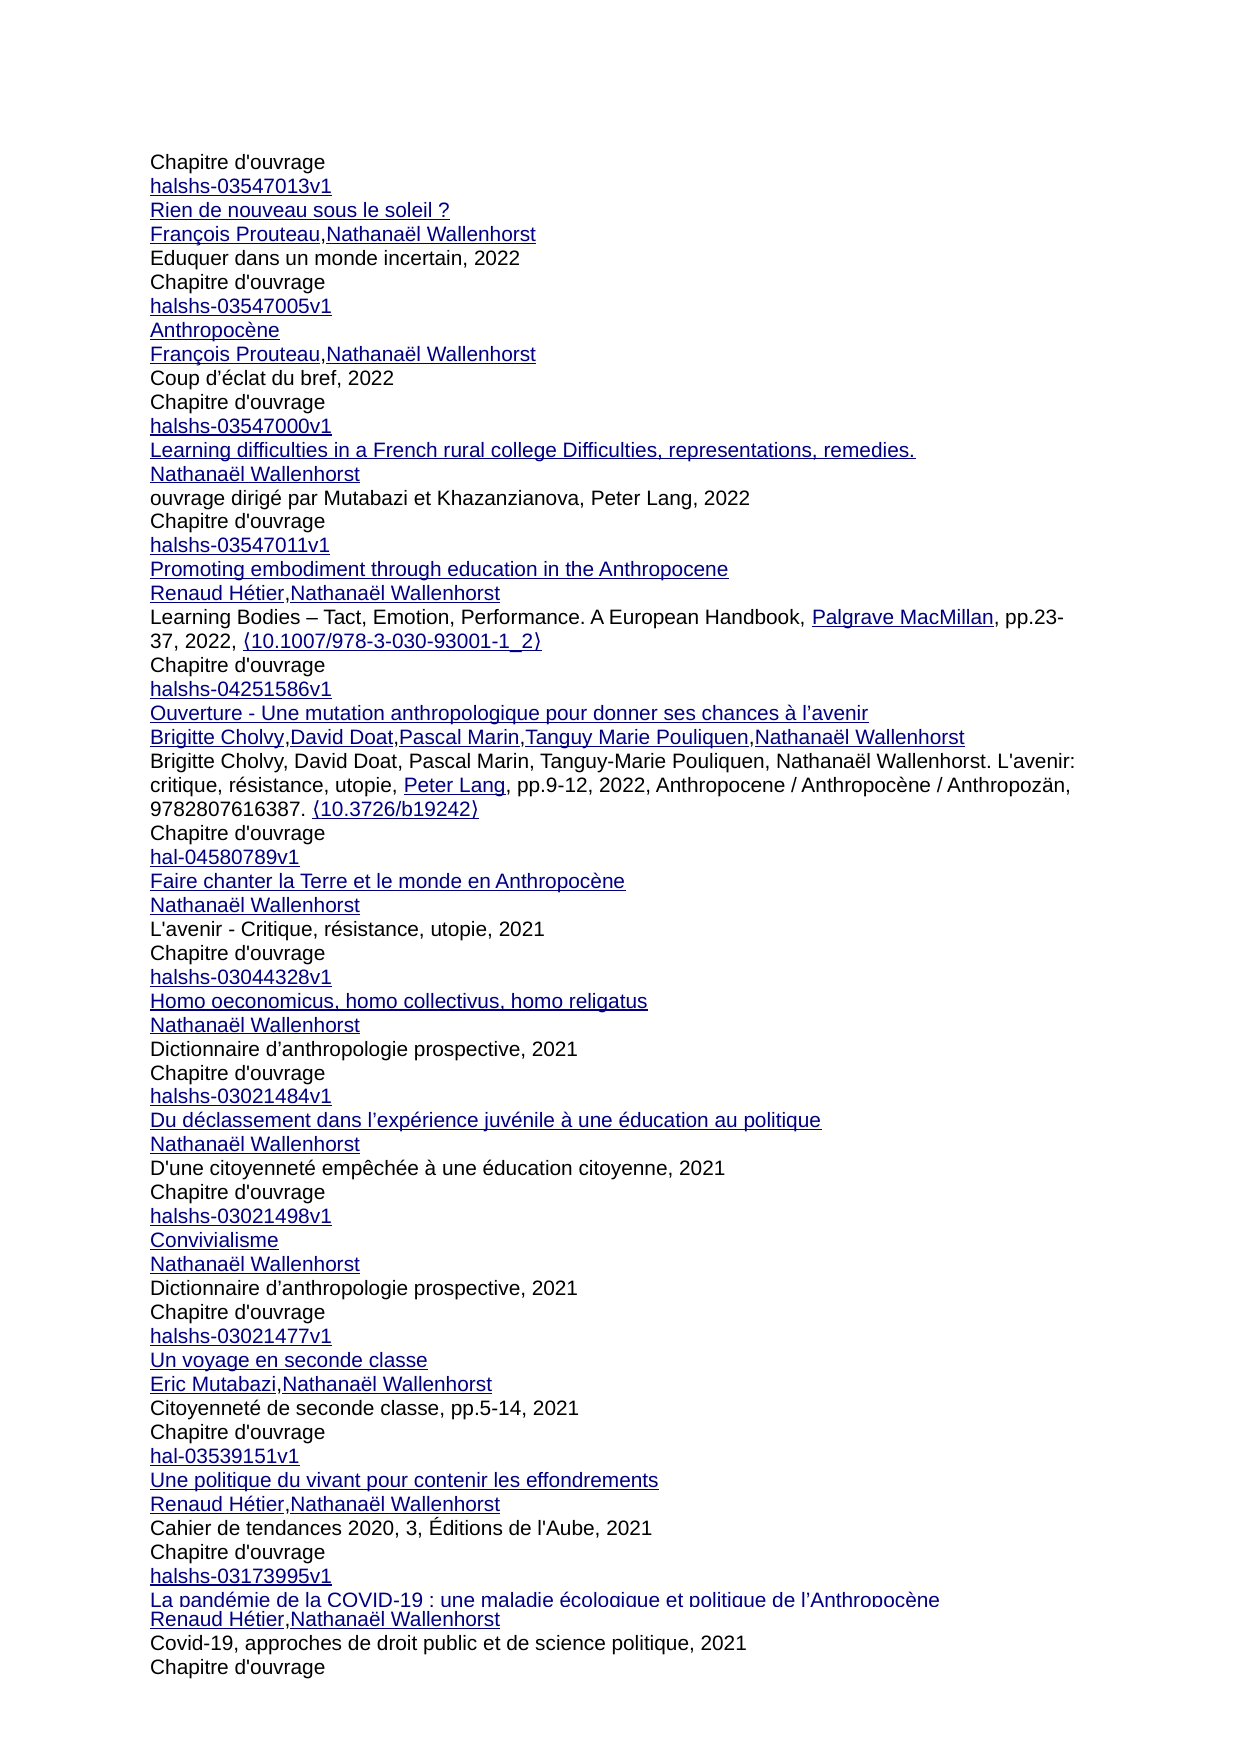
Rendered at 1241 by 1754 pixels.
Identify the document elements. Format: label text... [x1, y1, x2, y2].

table_cell Convivialisme Nathanaël Wallenhorst Dictionnaire d’anthropologie prospective, 2021 Chapitre d'ouvrage halshs-03021477v1 [150, 1228, 1090, 1348]
table_cell Du déclassement dans l’expérience juvénile à une éducation au politique Nathanaël Wallenhorst D'une citoyenneté empêchée à une éducation citoyenne, 2021 Chapitre d'ouvrage halshs-03021498v1 [150, 1108, 1090, 1228]
table_cell Un voyage en seconde classe Eric Mutabazi,Nathanaël Wallenhorst Citoyenneté de seconde classe, pp.5-14, 2021 Chapitre d'ouvrage hal-03539151v1 [150, 1348, 1090, 1468]
table_cell Ouverture - Une mutation anthropologique pour donner ses chances à l’avenir Brigitte Cholvy,David Doat,Pascal Marin,Tanguy Marie Pouliquen,Nathanaël Wallenhorst Brigitte Cholvy, David Doat, Pascal Marin, Tanguy-Marie Pouliquen, Nathanaël Wallenhorst. L'avenir: critique, résistance, utopie, Peter Lang, pp.9-12, 2022, Anthropocene / Anthropocène / Anthropozän, 9782807616387. ⟨10.3726/b19242⟩ Chapitre d'ouvrage hal-04580789v1 [150, 701, 1090, 869]
table_cell Rien de nouveau sous le soleil ? François Prouteau,Nathanaël Wallenhorst Eduquer dans un monde incertain, 2022 Chapitre d'ouvrage halshs-03547005v1 [150, 198, 1090, 318]
table_cell La pandémie de la COVID-19 : une maladie écologique et politique de l’Anthropocène Renaud Hétier,Nathanaël Wallenhorst Covid-19, approches de droit public et de science politique, 2021 Chapitre d'ouvrage [150, 1588, 1090, 1679]
table_cell Learning difficulties in a French rural college Difficulties, representations, remedies. Nathanaël Wallenhorst ouvrage dirigé par Mutabazi et Khazanzianova, Peter Lang, 2022 Chapitre d'ouvrage halshs-03547011v1 [150, 438, 1090, 557]
table_cell Anthropocène François Prouteau,Nathanaël Wallenhorst Coup d’éclat du bref, 2022 Chapitre d'ouvrage halshs-03547000v1 [150, 318, 1090, 437]
table_cell Promoting embodiment through education in the Anthropocene Renaud Hétier,Nathanaël Wallenhorst Learning Bodies – Tact, Emotion, Performance. A European Handbook, Palgrave MacMillan, pp.23-37, 2022, ⟨10.1007/978-3-030-93001-1_2⟩ Chapitre d'ouvrage halshs-04251586v1 [150, 557, 1090, 701]
table_cell Homo oeconomicus, homo collectivus, homo religatus Nathanaël Wallenhorst Dictionnaire d’anthropologie prospective, 2021 Chapitre d'ouvrage halshs-03021484v1 [150, 989, 1090, 1108]
table_cell Chapitre d'ouvrage halshs-03547013v1 [150, 150, 1090, 198]
table_cell Faire chanter la Terre et le monde en Anthropocène Nathanaël Wallenhorst L'avenir - Critique, résistance, utopie, 2021 Chapitre d'ouvrage halshs-03044328v1 [150, 869, 1090, 988]
table_cell Une politique du vivant pour contenir les effondrements Renaud Hétier,Nathanaël Wallenhorst Cahier de tendances 2020, 3, Éditions de l'Aube, 2021 Chapitre d'ouvrage halshs-03173995v1 [150, 1468, 1090, 1587]
